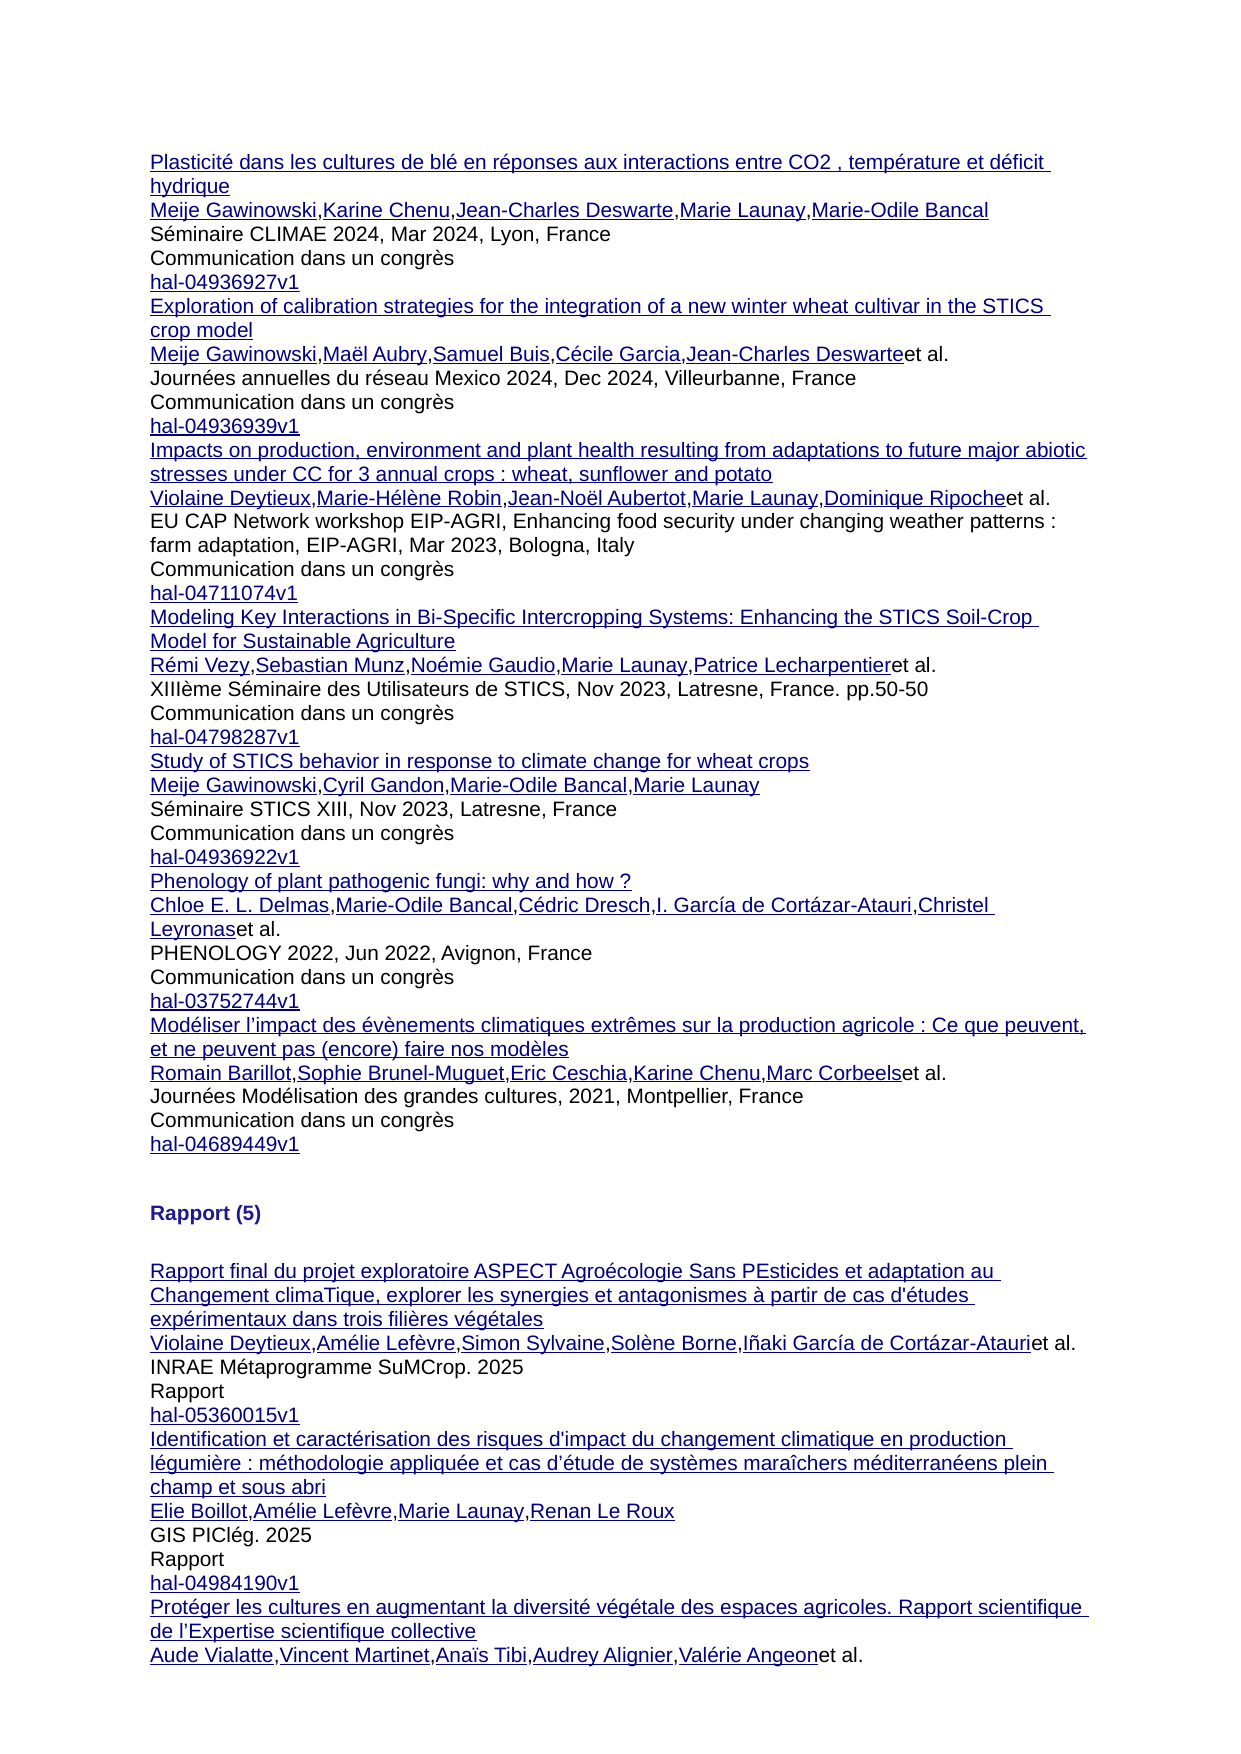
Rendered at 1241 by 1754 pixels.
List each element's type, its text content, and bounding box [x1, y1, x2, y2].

table_cell Identification et caractérisation des risques d'impact du changement climatique en production légumière : méthodologie appliquée et cas d’étude de systèmes maraîchers méditerranéens plein champ et sous abri Elie Boillot,Amélie Lefèvre,Marie Launay,Renan Le Roux GIS PIClég. 2025 Rapport hal-04984190v1 [150, 1427, 1090, 1595]
table_cell Phenology of plant pathogenic fungi: why and how ? Chloe E. L. Delmas,Marie-Odile Bancal,Cédric Dresch,I. García de Cortázar-Atauri,Christel Leyronaset al. PHENOLOGY 2022, Jun 2022, Avignon, France Communication dans un congrès hal-03752744v1 [150, 869, 1090, 1012]
table_cell Impacts on production, environment and plant health resulting from adaptations to future major abiotic stresses under CC for 3 annual crops : wheat, sunflower and potato Violaine Deytieux,Marie-Hélène Robin,Jean-Noël Aubertot,Marie Launay,Dominique Ripocheet al. EU CAP Network workshop EIP-AGRI, Enhancing food security under changing weather patterns : farm adaptation, EIP-AGRI, Mar 2023, Bologna, Italy Communication dans un congrès hal-04711074v1 [150, 438, 1090, 605]
table_cell Study of STICS behavior in response to climate change for wheat crops Meije Gawinowski,Cyril Gandon,Marie-Odile Bancal,Marie Launay Séminaire STICS XIII, Nov 2023, Latresne, France Communication dans un congrès hal-04936922v1 [150, 749, 1090, 869]
table_cell Modeling Key Interactions in Bi-Specific Intercropping Systems: Enhancing the STICS Soil-Crop Model for Sustainable Agriculture Rémi Vezy,Sebastian Munz,Noémie Gaudio,Marie Launay,Patrice Lecharpentieret al. XIIIème Séminaire des Utilisateurs de STICS, Nov 2023, Latresne, France. pp.50-50 Communication dans un congrès hal-04798287v1 [150, 605, 1090, 749]
table_cell Exploration of calibration strategies for the integration of a new winter wheat cultivar in the STICS crop model Meije Gawinowski,Maël Aubry,Samuel Buis,Cécile Garcia,Jean-Charles Deswarteet al. Journées annuelles du réseau Mexico 2024, Dec 2024, Villeurbanne, France Communication dans un congrès hal-04936939v1 [150, 294, 1090, 437]
table_cell Modéliser l’impact des évènements climatiques extrêmes sur la production agricole : Ce que peuvent, et ne peuvent pas (encore) faire nos modèles Romain Barillot,Sophie Brunel-Muguet,Eric Ceschia,Karine Chenu,Marc Corbeelset al. Journées Modélisation des grandes cultures, 2021, Montpellier, France Communication dans un congrès hal-04689449v1 [150, 1013, 1090, 1156]
table_cell Protéger les cultures en augmentant la diversité végétale des espaces agricoles. Rapport scientifique de l’Expertise scientifique collective Aude Vialatte,Vincent Martinet,Anaïs Tibi,Audrey Alignier,Valérie Angeonet al. [150, 1595, 1090, 1667]
table_cell Plasticité dans les cultures de blé en réponses aux interactions entre CO2 , température et déficit hydrique Meije Gawinowski,Karine Chenu,Jean-Charles Deswarte,Marie Launay,Marie-Odile Bancal Séminaire CLIMAE 2024, Mar 2024, Lyon, France Communication dans un congrès hal-04936927v1 [150, 150, 1090, 294]
table_header Rapport final du projet exploratoire ASPECT Agroécologie Sans PEsticides et adaptation au Changement climaTique, explorer les synergies et antagonismes à partir de cas d'études expérimentaux dans trois filières végétales Violaine Deytieux,Amélie Lefèvre,Simon Sylvaine,Solène Borne,Iñaki García de Cortázar-Atauriet al. INRAE Métaprogramme SuMCrop. 2025 Rapport hal-05360015v1 [150, 1259, 1090, 1427]
subtitle Rapport (5) [150, 1201, 1090, 1225]
